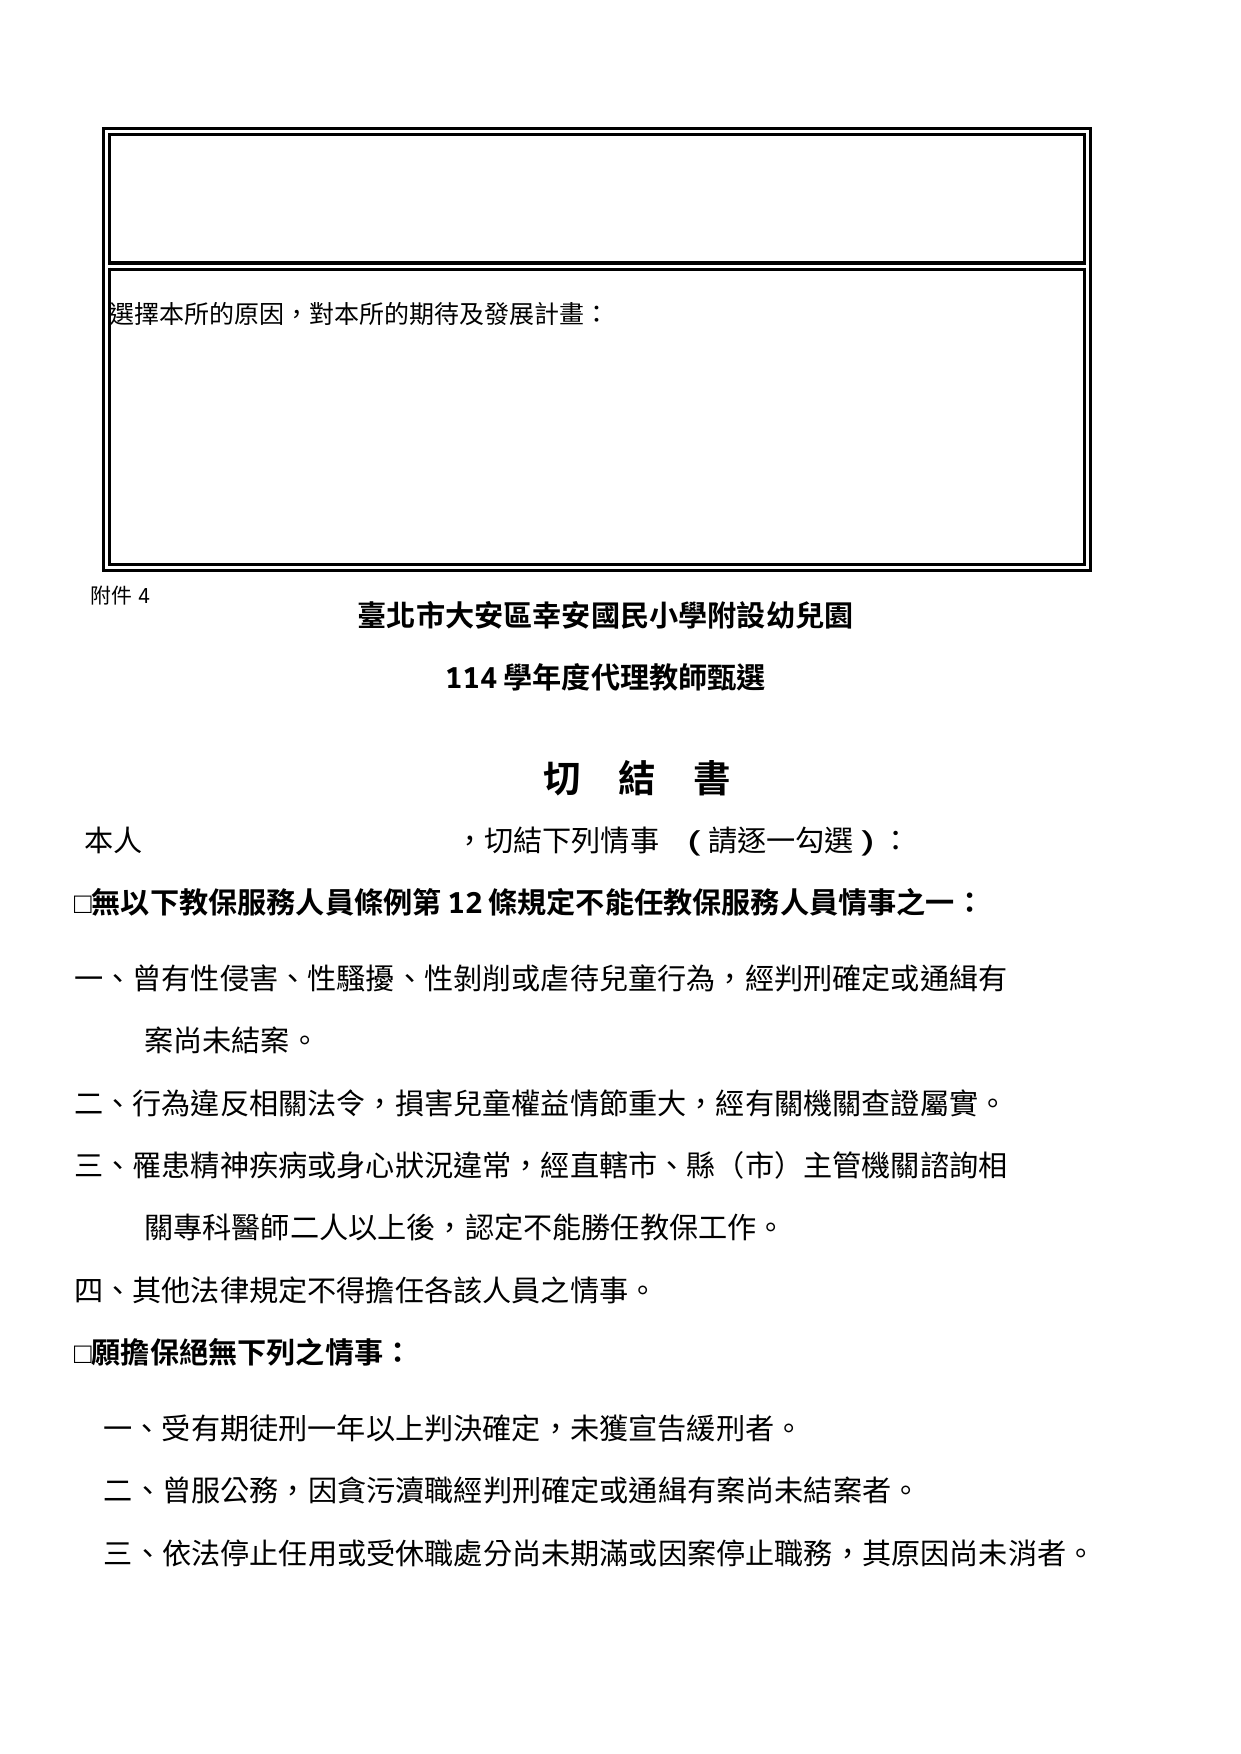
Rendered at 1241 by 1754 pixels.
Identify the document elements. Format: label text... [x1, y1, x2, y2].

text 一、曾有性侵害、性騷擾、性剝削或虐待兒童行為，經判刑確定或通緝有 [74, 935, 1137, 997]
text 二、行為違反相關法令，損害兒童權益情節重大，經有關機關查證屬實。 [74, 1060, 1137, 1122]
text □無以下教保服務人員條例第12條規定不能任教保服務人員情事之一： [74, 860, 1137, 922]
text 關專科醫師二人以上後，認定不能勝任教保工作。 [74, 1185, 1137, 1247]
text 一、受有期徒刑一年以上判決確定，未獲宣告緩刑者。 二、曾服公務，因貪污瀆職經判刑確定或通緝有案尚未結案者。 三、依法停止任用或受休職處分尚未期滿或因案停止職務，其原因尚未消者。 [103, 1385, 1137, 1572]
text 四、其他法律規定不得擔任各該人員之情事。 [74, 1247, 1137, 1310]
text 臺北市大安區幸安國民小學附設幼兒園 [74, 572, 1137, 635]
text 案尚未結案。 [74, 997, 1137, 1060]
text □願擔保絕無下列之情事： [74, 1310, 1137, 1372]
text 切 結 書 [136, 735, 1137, 797]
text 本人 ，切結下列情事 (請逐一勾選)： [84, 797, 1139, 860]
text 三、罹患精神疾病或身心狀況違常，經直轄市、縣（市）主管機關諮詢相 [74, 1122, 1137, 1185]
text 114學年度代理教師甄選 [74, 635, 1137, 697]
table_cell 選擇本所的原因，對本所的期待及發展計畫： [106, 261, 1087, 563]
table_cell [106, 130, 1087, 261]
